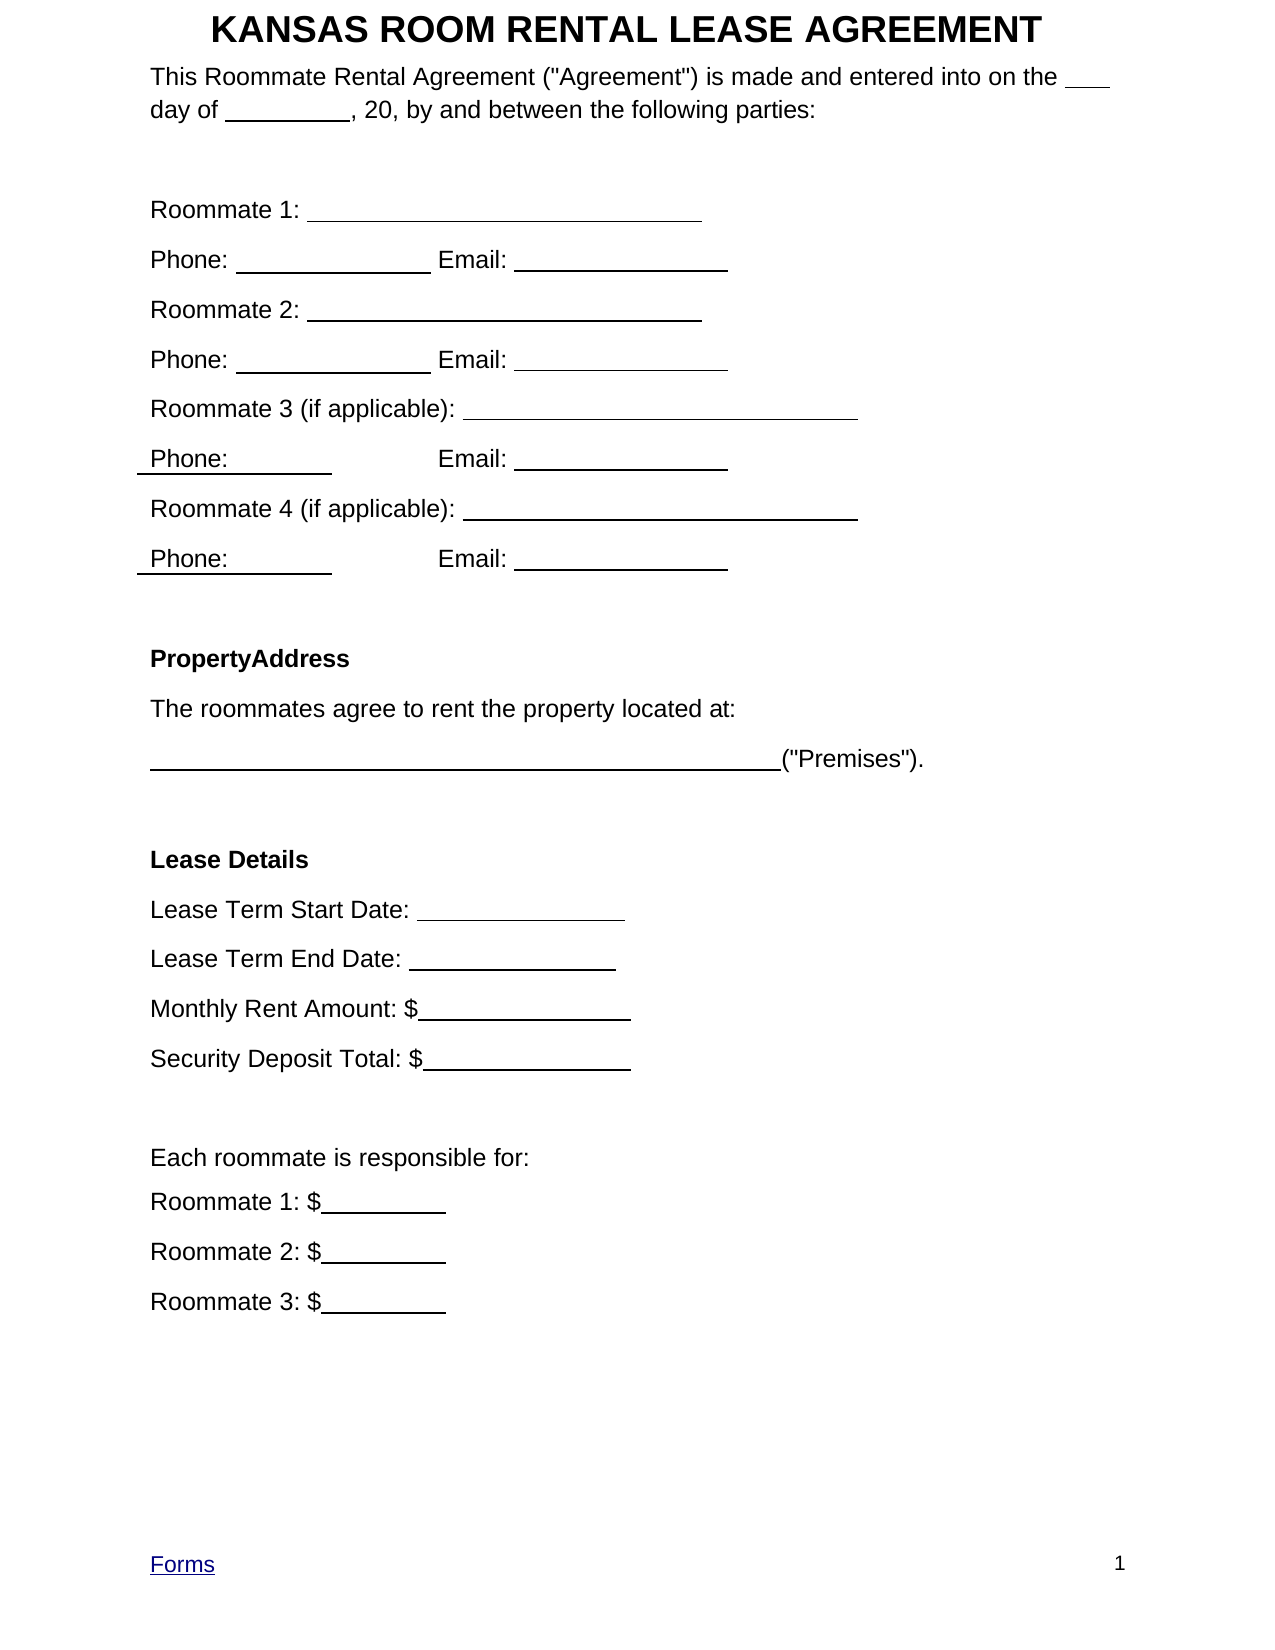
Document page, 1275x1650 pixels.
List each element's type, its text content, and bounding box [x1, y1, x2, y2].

text Roommate 3: $ [150, 1287, 1125, 1316]
text Roommate 3 (if applicable): [150, 395, 1125, 423]
text day of , 20, by and between the following parties: [150, 95, 1125, 124]
text Roommate 1: Phone: Email: Roommate 2: Phone: Email: [150, 195, 729, 374]
subtitle Lease Details [150, 844, 1125, 873]
text Roommate 2: $ [150, 1237, 1125, 1266]
text Roommate 4 (if applicable): [150, 494, 1125, 523]
title KANSAS ROOM RENTAL LEASE AGREEMENT [210, 7, 1125, 50]
text The roommates agree to rent the property located at: [150, 694, 1125, 723]
text ("Premises"). [150, 744, 1125, 773]
subtitle PropertyAddress [150, 644, 1125, 673]
text Phone: Email: [150, 444, 1125, 473]
text Phone: Email: [150, 544, 1125, 573]
text Lease Term Start Date: Lease Term End Date: Monthly Rent Amount: $ Security Deposit Total: $ [150, 894, 634, 1073]
text Each roommate is responsible for: Roommate 1: $ [150, 1143, 529, 1216]
text This Roommate Rental Agreement ("Agreement") is made and entered into on the [150, 62, 1125, 91]
